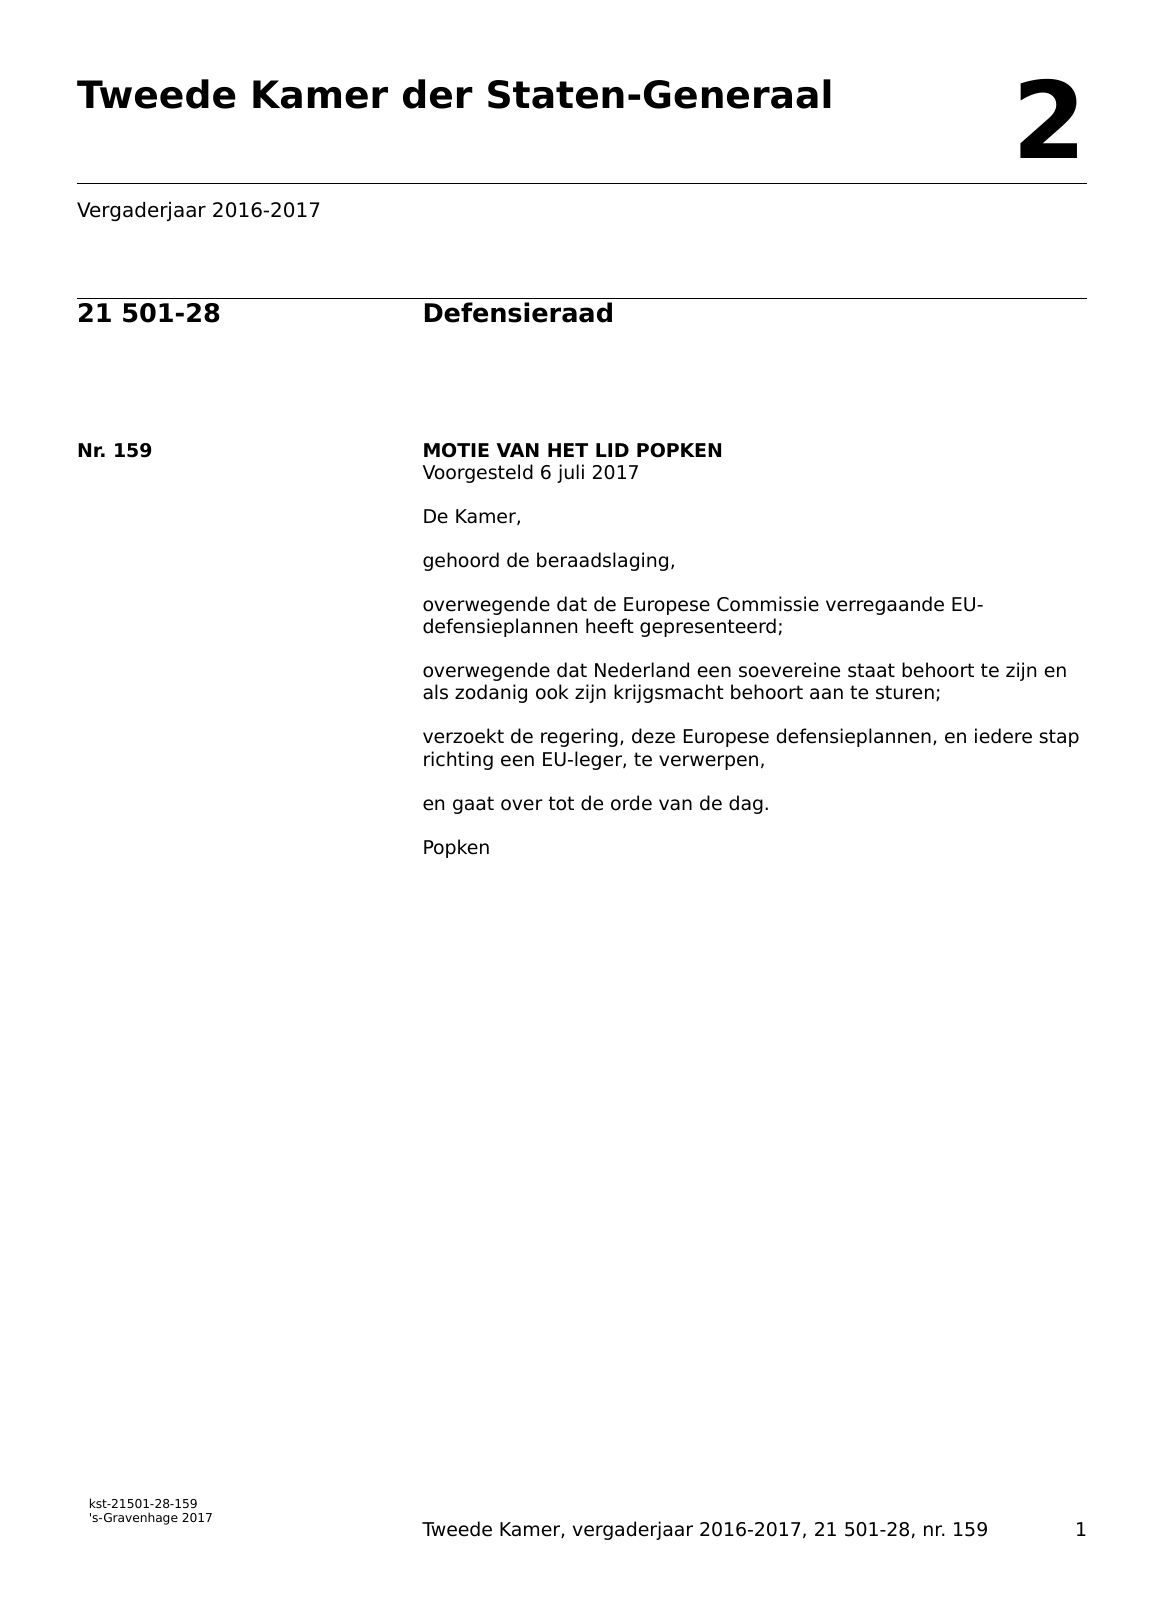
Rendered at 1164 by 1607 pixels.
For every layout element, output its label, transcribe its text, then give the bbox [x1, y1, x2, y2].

text Voorgesteld 6 juli 2017 [422, 462, 1087, 484]
text Popken [422, 837, 1087, 859]
text 's-Gravenhage 2017 [88, 1511, 323, 1525]
subtitle 21 501-28 Defensieraad [77, 299, 1087, 329]
table_cell Vergaderjaar 2016-2017 [77, 184, 1087, 298]
text overwegende dat Nederland een soevereine staat behoort te zijn en als zodanig ook zijn krijgsmacht behoort aan te sturen; [422, 660, 1087, 704]
text verzoekt de regering, deze Europese defensieplannen, en iedere stap richting een EU-leger, te verwerpen, [422, 726, 1087, 770]
text gehoord de beraadslaging, [422, 550, 1087, 572]
text De Kamer, [422, 506, 1087, 528]
subtitle Nr. 159 MOTIE VAN HET LID POPKEN [77, 440, 1087, 462]
table_header 2 [886, 59, 1087, 183]
table_header Tweede Kamer der Staten-Generaal [77, 59, 886, 183]
text en gaat over tot de orde van de dag. [422, 793, 1087, 814]
text overwegende dat de Europese Commissie verregaande EU-defensieplannen heeft gepresenteerd; [422, 594, 1087, 638]
text kst-21501-28-159 [88, 1497, 323, 1511]
